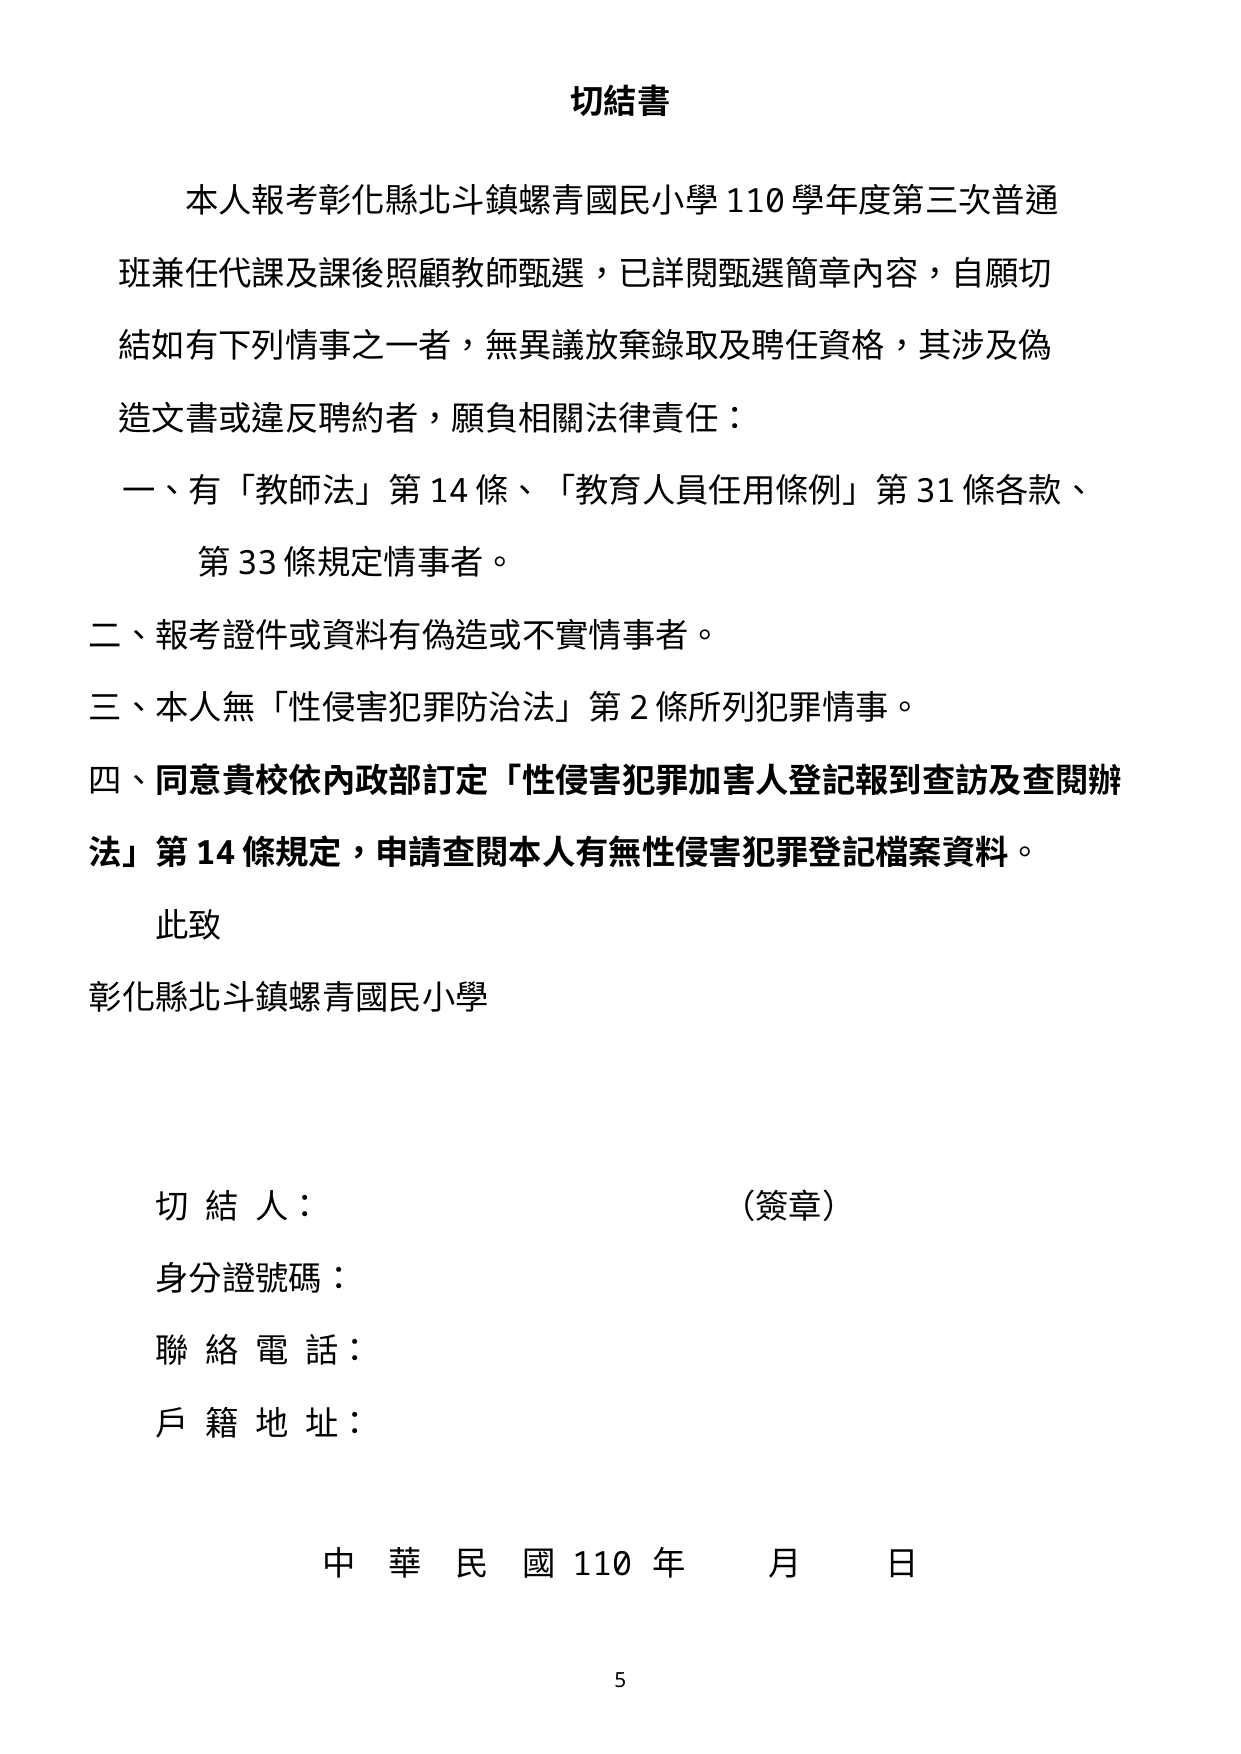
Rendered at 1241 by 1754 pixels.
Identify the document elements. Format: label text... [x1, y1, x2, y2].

list 同意貴校依內政部訂定「性侵害犯罪加害人登記報到查訪及查閱辦法」第14條規定，申請查閱本人有無性侵害犯罪登記檔案資料。 [89, 754, 1152, 874]
text 切結書 [89, 75, 1152, 123]
text 切 結 人： （簽章） [89, 1179, 1152, 1228]
list 報考證件或資料有偽造或不實情事者。 [89, 609, 1152, 657]
text 中 華 民 國 110 年 月 日 [89, 1537, 1152, 1585]
text 戶 籍 地 址： [89, 1396, 1152, 1444]
list 本人無「性侵害犯罪防治法」第2條所列犯罪情事。 [89, 681, 1152, 729]
text 彰化縣北斗鎮螺青國民小學 [89, 971, 1152, 1019]
list 有「教師法」第14條、「教育人員任用條例」第31條各款、第33條規定情事者。 [122, 464, 1075, 584]
text 聯 絡 電 話： [89, 1324, 1152, 1372]
text 此致 [89, 898, 1152, 947]
text 身分證號碼： [89, 1252, 1152, 1300]
text 本人報考彰化縣北斗鎮螺青國民小學110學年度第三次普通班兼任代課及課後照顧教師甄選，已詳閱甄選簡章內容，自願切結如有下列情事之一者，無異議放棄錄取及聘任資格，其涉及偽造文書或違反聘約者，願負相關法律責任： [118, 174, 1075, 439]
